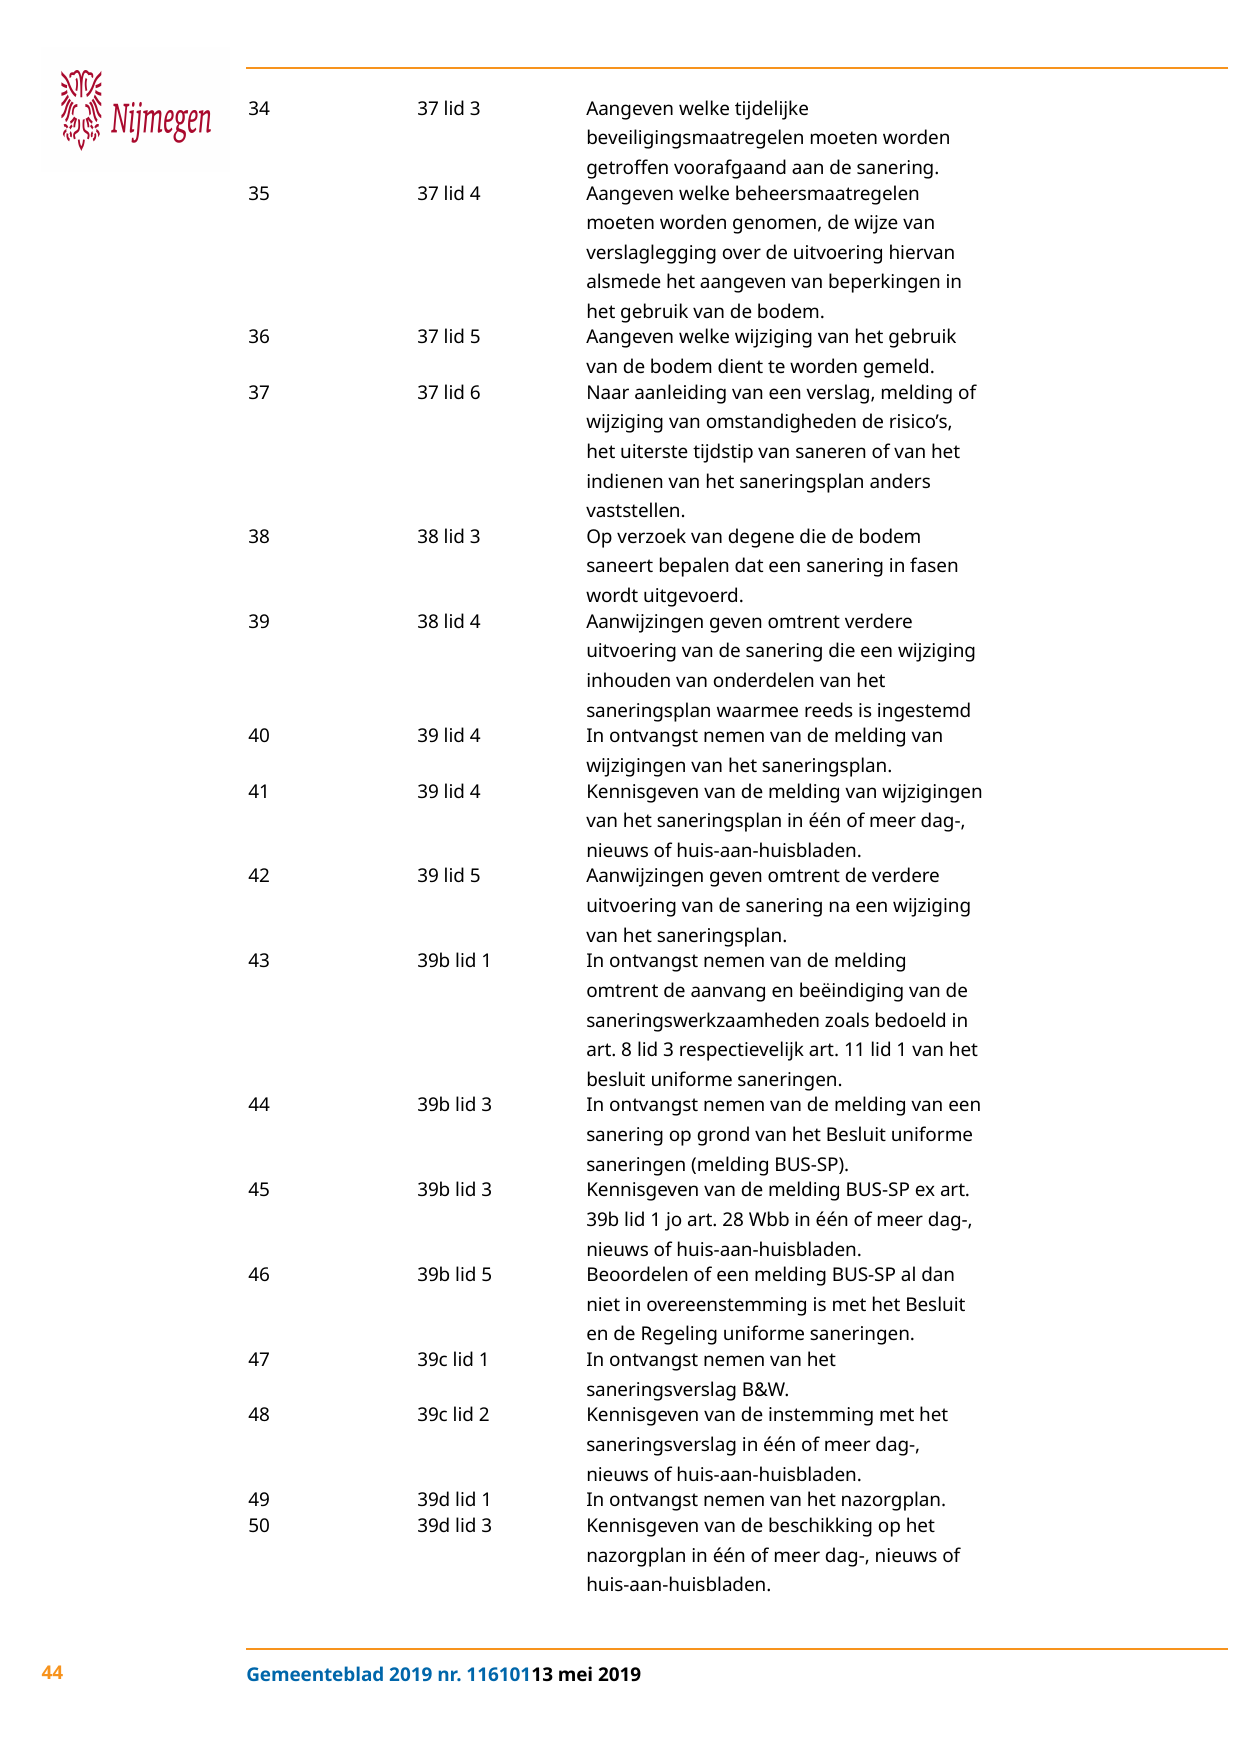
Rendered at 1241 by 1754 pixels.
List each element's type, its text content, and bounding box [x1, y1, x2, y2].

table_cell Aanwijzingen geven omtrent de verdere uitvoering van de sanering na een wijziging van het saneringsplan. [586, 863, 983, 948]
table_cell 38 lid 4 [417, 608, 586, 722]
table_cell 39c lid 2 [417, 1402, 586, 1487]
table_cell 39d lid 1 [417, 1487, 586, 1512]
table_cell In ontvangst nemen van de melding van wijzigingen van het saneringsplan. [586, 723, 983, 778]
table_cell Naar aanleiding van een verslag, melding of wijziging van omstandigheden de risico’s, het uiterste tijdstip van saneren of van het indienen van het saneringsplan anders vaststellen. [586, 379, 983, 523]
table_cell [983, 1487, 1152, 1512]
table_cell 42 [248, 863, 417, 948]
picture [41, 47, 231, 172]
table_cell 39b lid 3 [417, 1177, 586, 1261]
table_cell 47 [248, 1346, 417, 1402]
table_cell 43 [248, 948, 417, 1092]
table_cell 39b lid 1 [417, 948, 586, 1092]
table_cell Beoordelen of een melding BUS-SP al dan niet in overeenstemming is met het Besluit en de Regeling uniforme saneringen. [586, 1261, 983, 1346]
table_cell 39c lid 1 [417, 1346, 586, 1402]
table_cell 50 [248, 1512, 417, 1597]
table_cell Aangeven welke beheersmaatregelen moeten worden genomen, de wijze van verslaglegging over de uitvoering hiervan alsmede het aangeven van beperkingen in het gebruik van de bodem. [586, 180, 983, 324]
table_cell [983, 1177, 1152, 1261]
table_cell Aangeven welke tijdelijke beveiligingsmaatregelen moeten worden getroffen voorafgaand aan de sanering. [586, 95, 983, 180]
table_cell Op verzoek van degene die de bodem saneert bepalen dat een sanering in fasen wordt uitgevoerd. [586, 523, 983, 608]
table_cell 48 [248, 1402, 417, 1487]
table_cell In ontvangst nemen van de melding omtrent de aanvang en beëindiging van de saneringswerkzaamheden zoals bedoeld in art. 8 lid 3 respectievelijk art. 11 lid 1 van het besluit uniforme saneringen. [586, 948, 983, 1092]
table_cell Kennisgeven van de instemming met het saneringsverslag in één of meer dag-, nieuws of huis-aan-huisbladen. [586, 1402, 983, 1487]
table_cell [983, 1092, 1152, 1177]
table_cell 39b lid 3 [417, 1092, 586, 1177]
table_cell 38 [248, 523, 417, 608]
table_cell 39d lid 3 [417, 1512, 586, 1597]
table_cell 34 [248, 95, 417, 180]
table_cell 37 lid 3 [417, 95, 586, 180]
table_cell 39 lid 5 [417, 863, 586, 948]
table_cell Aangeven welke wijziging van het gebruik van de bodem dient te worden gemeld. [586, 324, 983, 379]
table_cell Aanwijzingen geven omtrent verdere uitvoering van de sanering die een wijziging inhouden van onderdelen van het saneringsplan waarmee reeds is ingestemd [586, 608, 983, 722]
table_cell In ontvangst nemen van het nazorgplan. [586, 1487, 983, 1512]
table_cell In ontvangst nemen van de melding van een sanering op grond van het Besluit uniforme saneringen (melding BUS-SP). [586, 1092, 983, 1177]
table_cell 44 [248, 1092, 417, 1177]
table_cell [983, 95, 1152, 180]
table_cell [983, 1402, 1152, 1487]
table_cell 40 [248, 723, 417, 778]
table_cell 36 [248, 324, 417, 379]
table_cell 41 [248, 778, 417, 863]
table_cell 49 [248, 1487, 417, 1512]
table_cell 37 [248, 379, 417, 523]
table_cell 37 lid 5 [417, 324, 586, 379]
table_cell [983, 379, 1152, 523]
table_cell Kennisgeven van de beschikking op het nazorgplan in één of meer dag-, nieuws of huis-aan-huisbladen. [586, 1512, 983, 1597]
table_cell Kennisgeven van de melding BUS-SP ex art. 39b lid 1 jo art. 28 Wbb in één of meer dag-, nieuws of huis-aan-huisbladen. [586, 1177, 983, 1261]
table_cell 39 [248, 608, 417, 722]
table_cell [983, 324, 1152, 379]
table_cell [983, 180, 1152, 324]
table_cell [983, 778, 1152, 863]
table_cell [983, 948, 1152, 1092]
table_cell In ontvangst nemen van het saneringsverslag B&W. [586, 1346, 983, 1402]
table_cell 37 lid 6 [417, 379, 586, 523]
table_cell [983, 723, 1152, 778]
table_cell Kennisgeven van de melding van wijzigingen van het saneringsplan in één of meer dag-, nieuws of huis-aan-huisbladen. [586, 778, 983, 863]
table_cell 35 [248, 180, 417, 324]
table_cell 39 lid 4 [417, 723, 586, 778]
table_cell [983, 1346, 1152, 1402]
table_cell 45 [248, 1177, 417, 1261]
table_cell 38 lid 3 [417, 523, 586, 608]
table_cell [983, 1512, 1152, 1597]
table_cell [983, 523, 1152, 608]
table_cell [983, 863, 1152, 948]
table_cell 37 lid 4 [417, 180, 586, 324]
table_cell 46 [248, 1261, 417, 1346]
table_cell [983, 608, 1152, 722]
table_cell 39b lid 5 [417, 1261, 586, 1346]
table_cell [983, 1261, 1152, 1346]
table_cell 39 lid 4 [417, 778, 586, 863]
